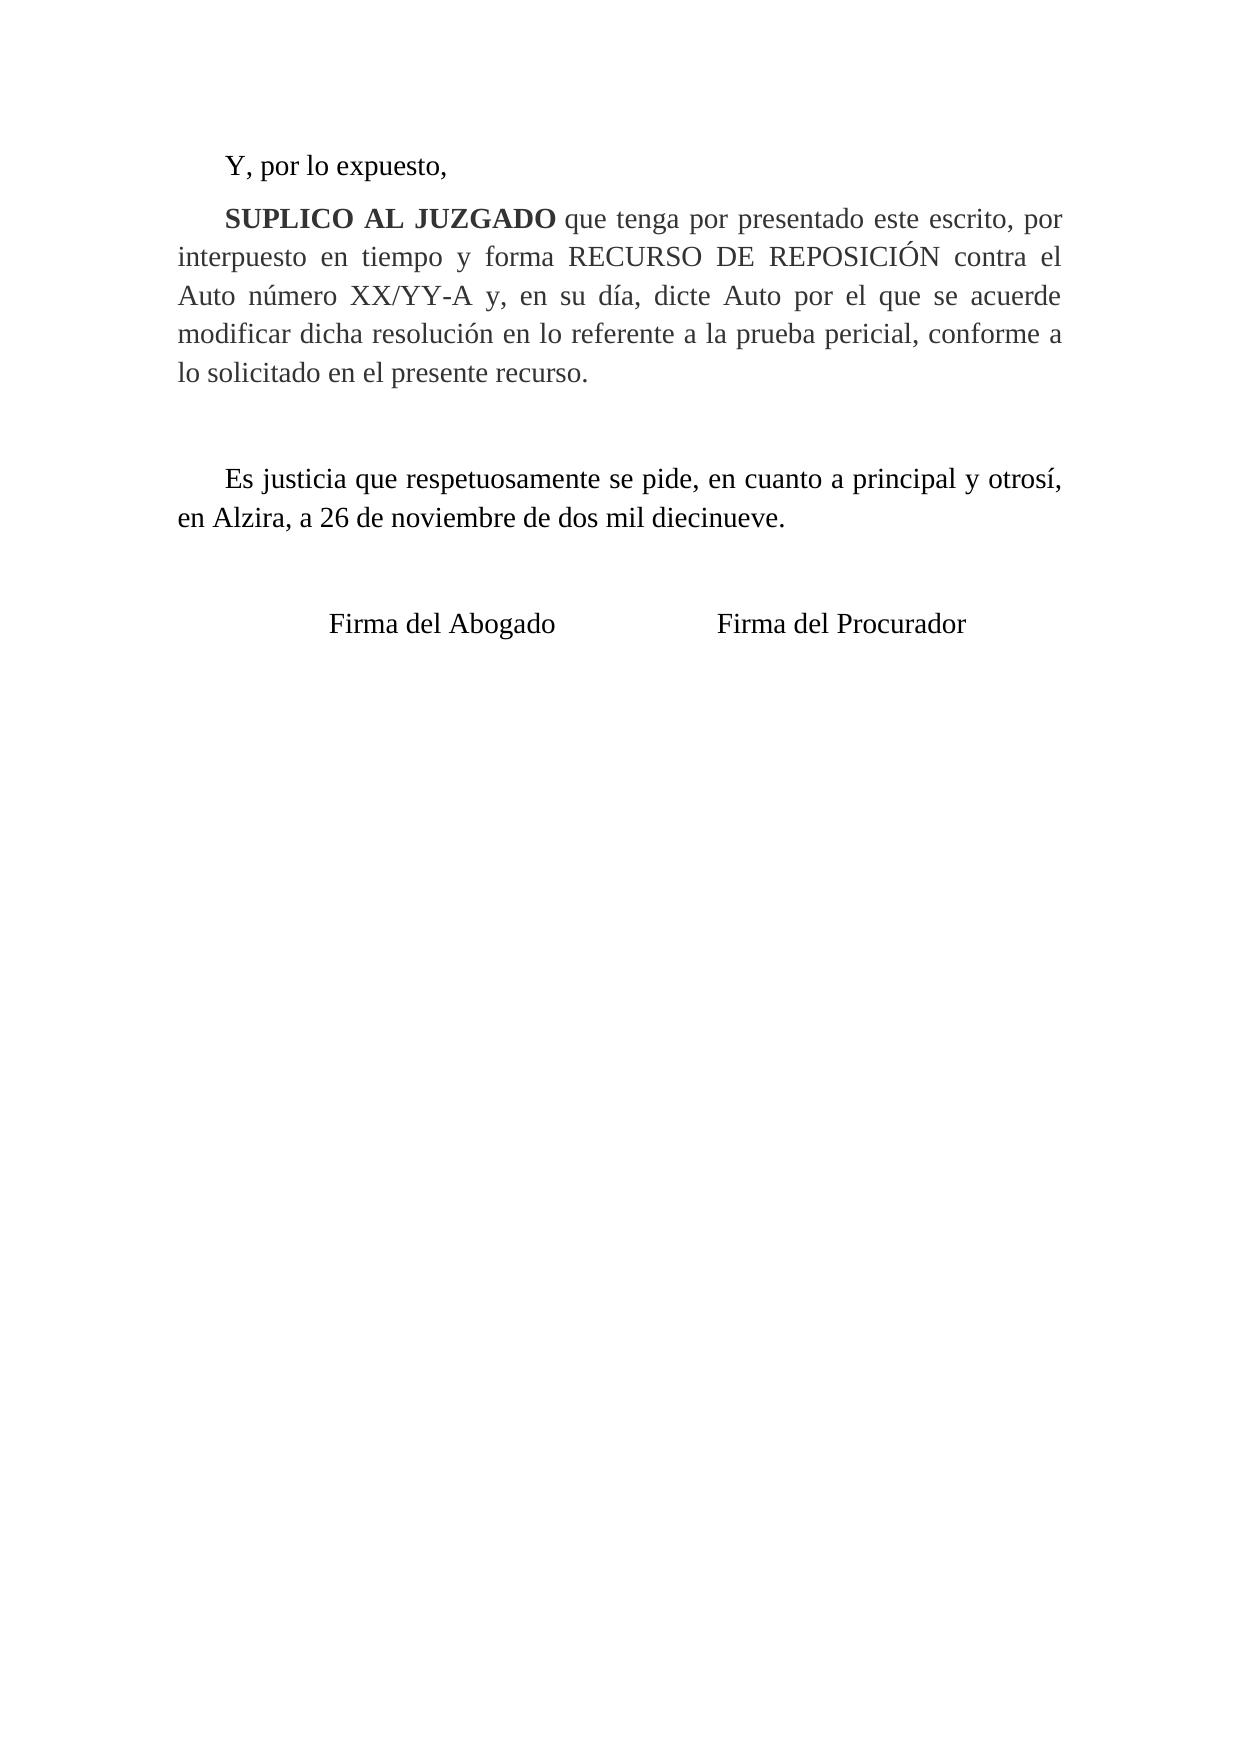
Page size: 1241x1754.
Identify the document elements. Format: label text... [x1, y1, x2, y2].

text SUPLICO AL JUZGADO que tenga por presentado este escrito, por interpuesto en tiempo y forma RECURSO DE REPOSICIÓN contra el Auto número XX/YY-A y, en su día, dicte Auto por el que se acuerde modificar dicha resolución en lo referente a la prueba pericial, conforme a lo solicitado en el presente recurso. [177, 201, 1063, 388]
text Y, por lo expuesto, [177, 148, 1063, 181]
text Firma del Abogado Firma del Procurador [177, 606, 1063, 639]
text Es justicia que respetuosamente se pide, en cuanto a principal y otrosí, en Alzira, a 26 de noviembre de dos mil diecinueve. [177, 461, 1063, 533]
